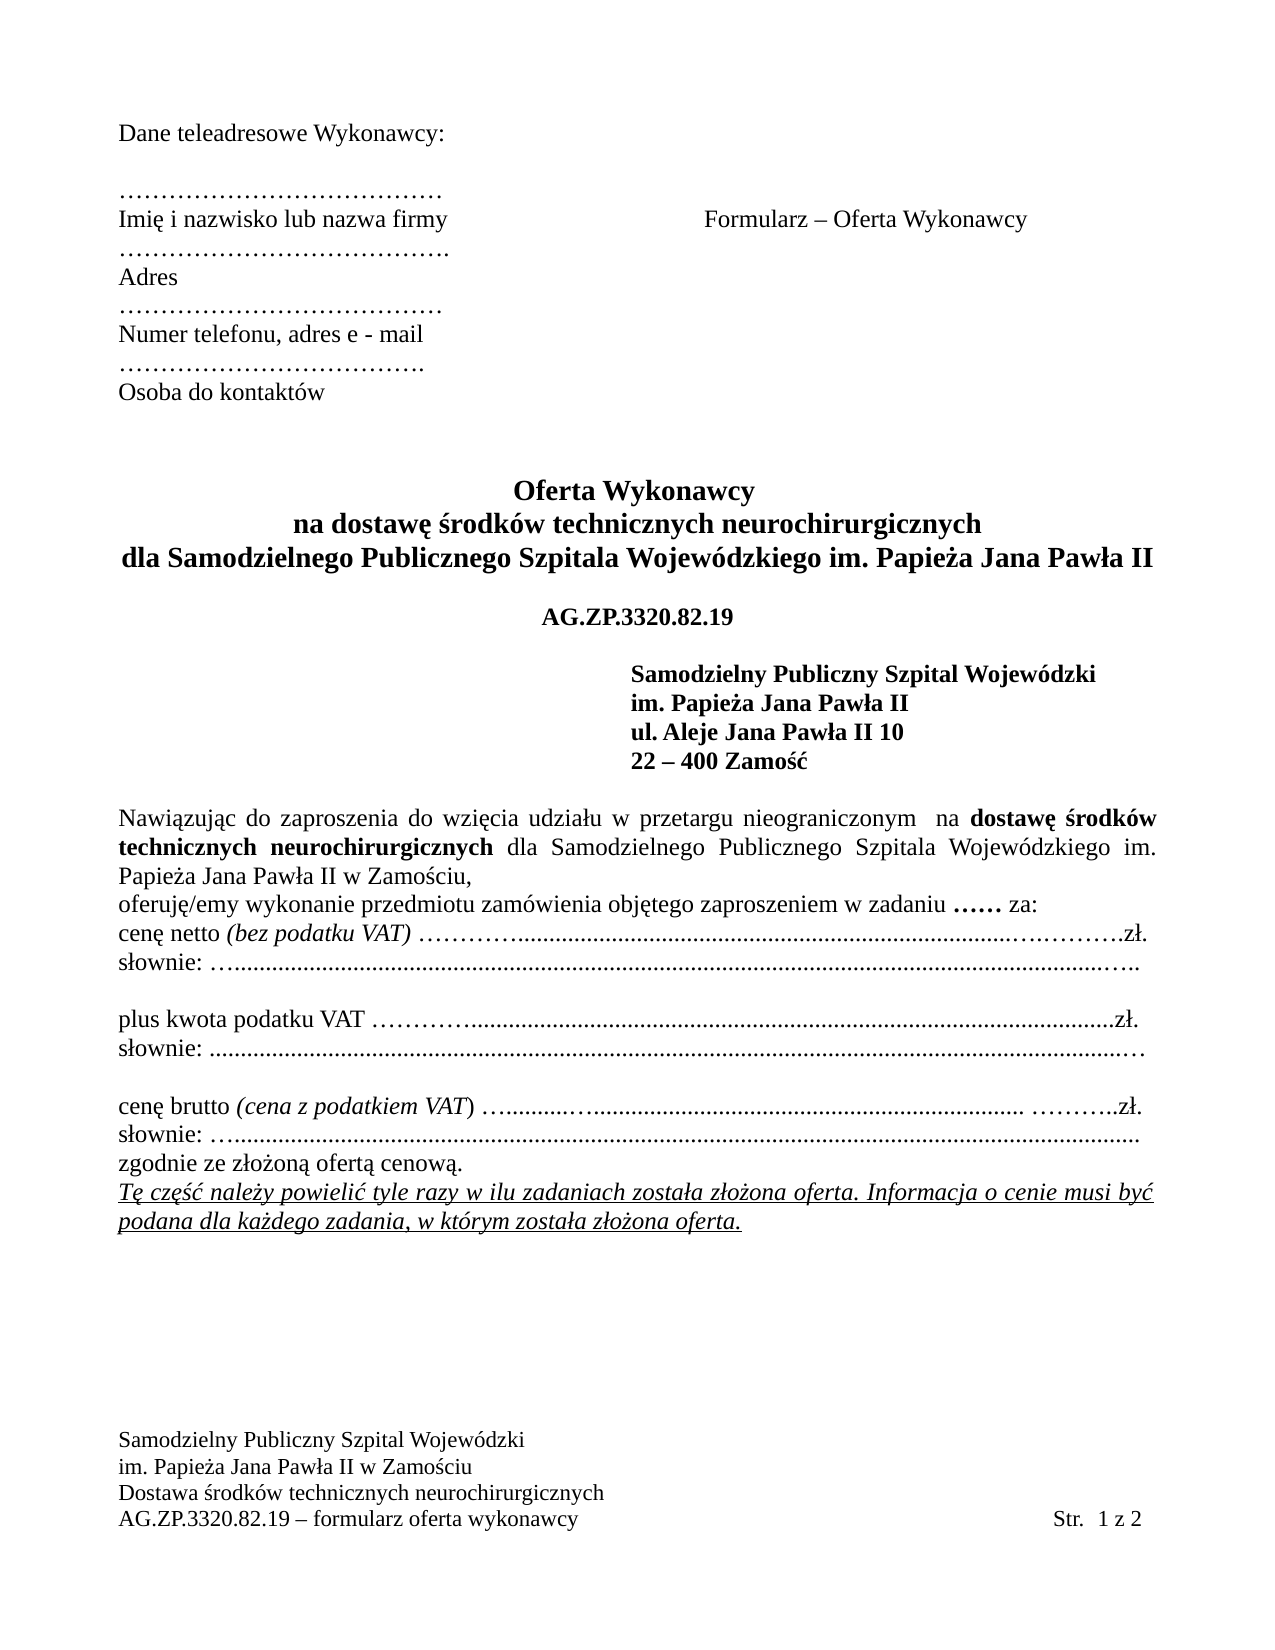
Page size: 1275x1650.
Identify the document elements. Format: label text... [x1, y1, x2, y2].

text oferuję/emy wykonanie przedmiotu zamówienia objętego zaproszeniem w zadaniu …… za: [118, 889, 1157, 918]
text cenę netto (bez podatku VAT) …………...............................................................................….……….zł. [118, 918, 1157, 947]
text ………………………………. [118, 348, 1157, 377]
text Oferta Wykonawcy [118, 473, 1157, 506]
text Osoba do kontaktów [118, 377, 1157, 406]
text słownie: ..................................................................................................................................................… [118, 1033, 1157, 1062]
text …………………………………. [118, 233, 1157, 262]
text ul. Aleje Jana Pawła II 10 [118, 717, 1157, 746]
text Adres [118, 262, 1157, 291]
text Dane teleadresowe Wykonawcy: [118, 118, 1157, 147]
text 22 – 400 Zamość [118, 746, 1157, 774]
text Nawiązując do zaproszenia do wzięcia udziału w przetargu nieograniczonym na dostawę środków technicznych neurochirurgicznych dla Samodzielnego Publicznego Szpitala Wojewódzkiego im. Papieża Jana Pawła II w Zamościu, [118, 803, 1157, 889]
text Samodzielny Publiczny Szpital Wojewódzki [118, 659, 1157, 688]
text zgodnie ze złożoną ofertą cenową. [118, 1148, 1157, 1177]
text słownie: …...........................................................................................................................................….. [118, 947, 1157, 976]
text Numer telefonu, adres e - mail [118, 319, 1157, 348]
text na dostawę środków technicznych neurochirurgicznych dla Samodzielnego Publicznego Szpitala Wojewódzkiego im. Papieża Jana Pawła II [118, 506, 1157, 573]
text słownie: …................................................................................................................................................. [118, 1119, 1157, 1148]
text ………………………………… [118, 176, 1157, 204]
text Imię i nazwisko lub nazwa firmy Formularz – Oferta Wykonawcy [118, 204, 1157, 233]
text Tę część należy powielić tyle razy w ilu zadaniach została złożona oferta. Informacja o cenie musi być podana dla każdego zadania, w którym została złożona oferta. [118, 1177, 1157, 1234]
text ………………………………… [118, 291, 1157, 319]
text plus kwota podatku VAT ………….......................................................................................................zł. [118, 1004, 1157, 1033]
text AG.ZP.3320.82.19 [118, 602, 1157, 631]
text im. Papieża Jana Pawła II [118, 688, 1157, 717]
text cenę brutto (cena z podatkiem VAT) …..........…..................................................................... ………..zł. [118, 1091, 1157, 1119]
